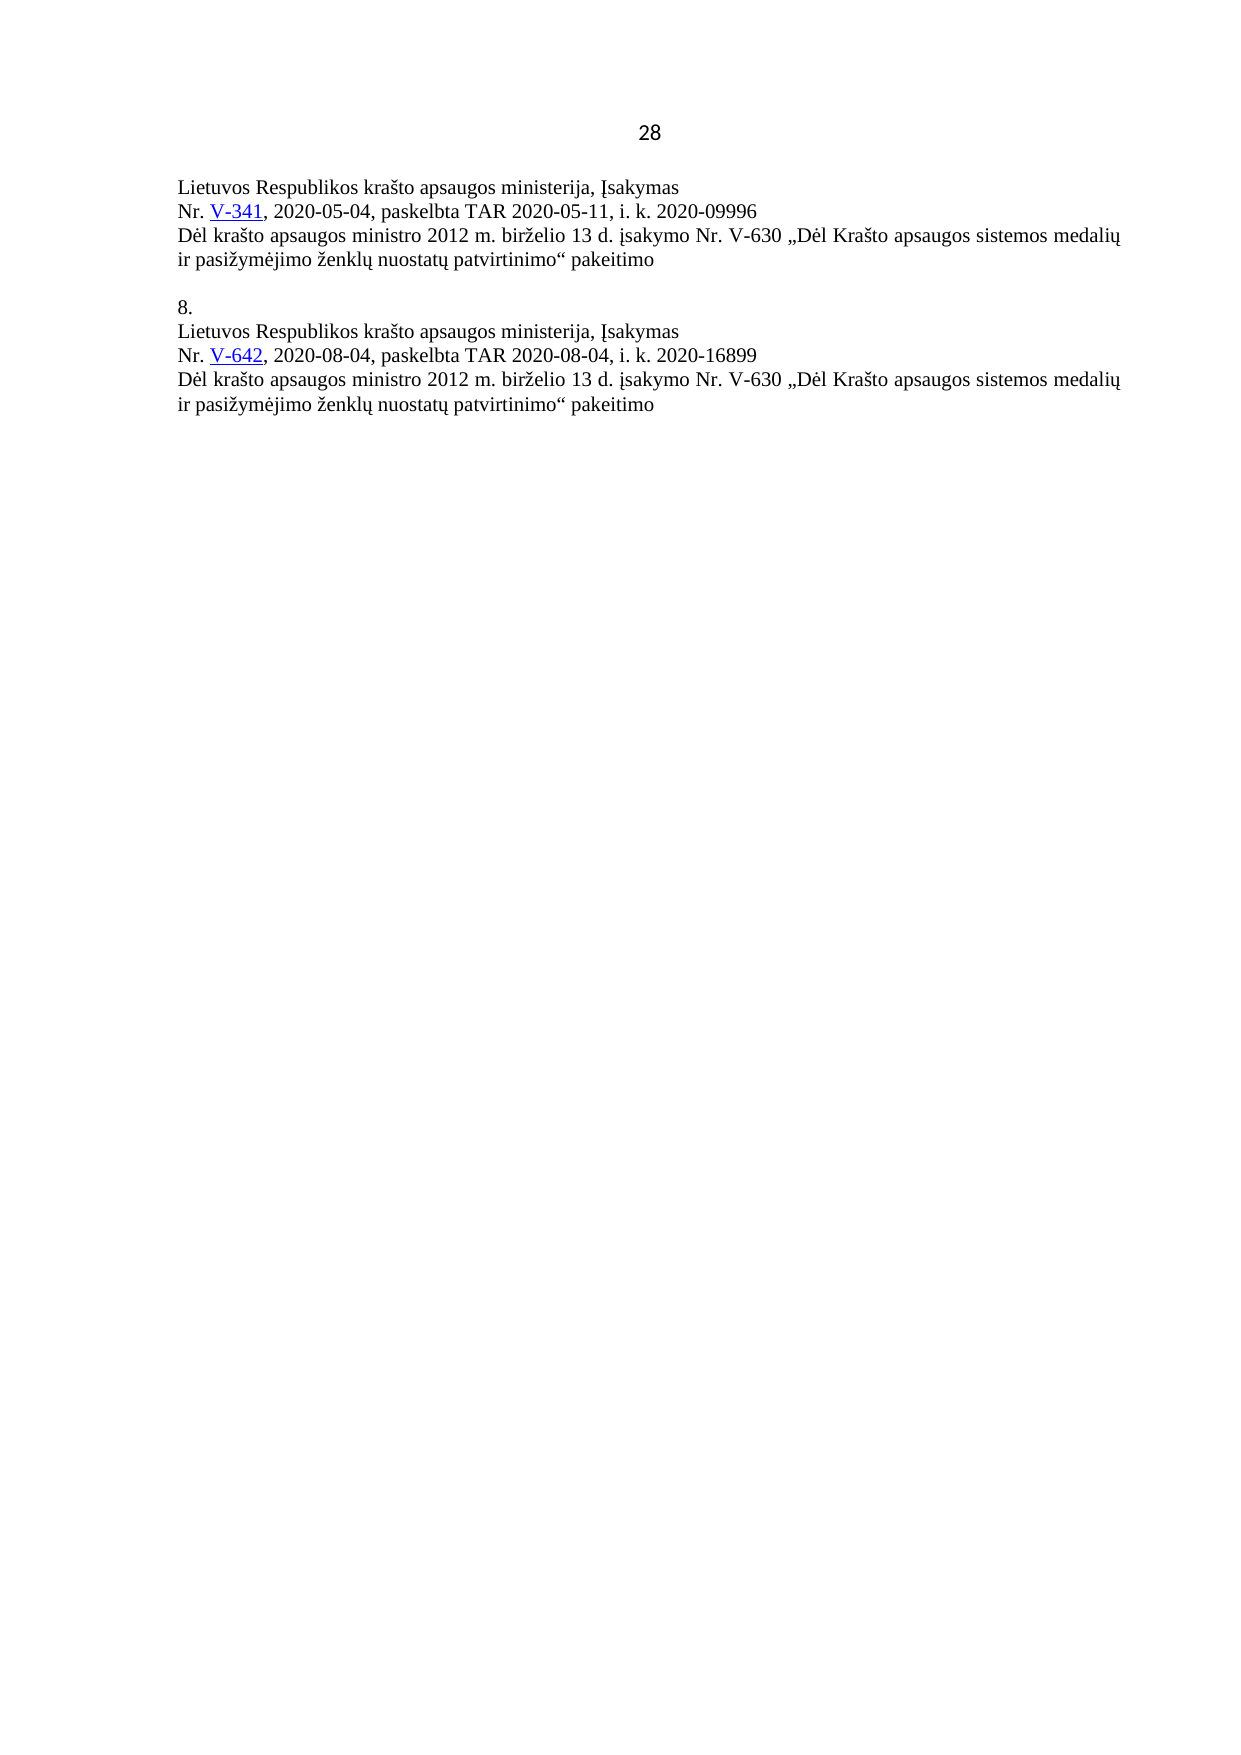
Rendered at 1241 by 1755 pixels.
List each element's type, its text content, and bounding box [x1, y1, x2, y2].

text Dėl krašto apsaugos ministro 2012 m. birželio 13 d. įsakymo Nr. V-630 „Dėl Krašto apsaugos sistemos medalių ir pasižymėjimo ženklų nuostatų patvirtinimo“ pakeitimo [177, 223, 1122, 271]
text Lietuvos Respublikos krašto apsaugos ministerija, Įsakymas [177, 319, 1122, 343]
text Nr. V-642, 2020-08-04, paskelbta TAR 2020-08-04, i. k. 2020-16899 [177, 343, 1122, 367]
text Dėl krašto apsaugos ministro 2012 m. birželio 13 d. įsakymo Nr. V-630 „Dėl Krašto apsaugos sistemos medalių ir pasižymėjimo ženklų nuostatų patvirtinimo“ pakeitimo [177, 367, 1122, 416]
text Lietuvos Respublikos krašto apsaugos ministerija, Įsakymas [177, 175, 1122, 199]
text 8. [177, 295, 1122, 319]
text Nr. V-341, 2020-05-04, paskelbta TAR 2020-05-11, i. k. 2020-09996 [177, 199, 1122, 223]
